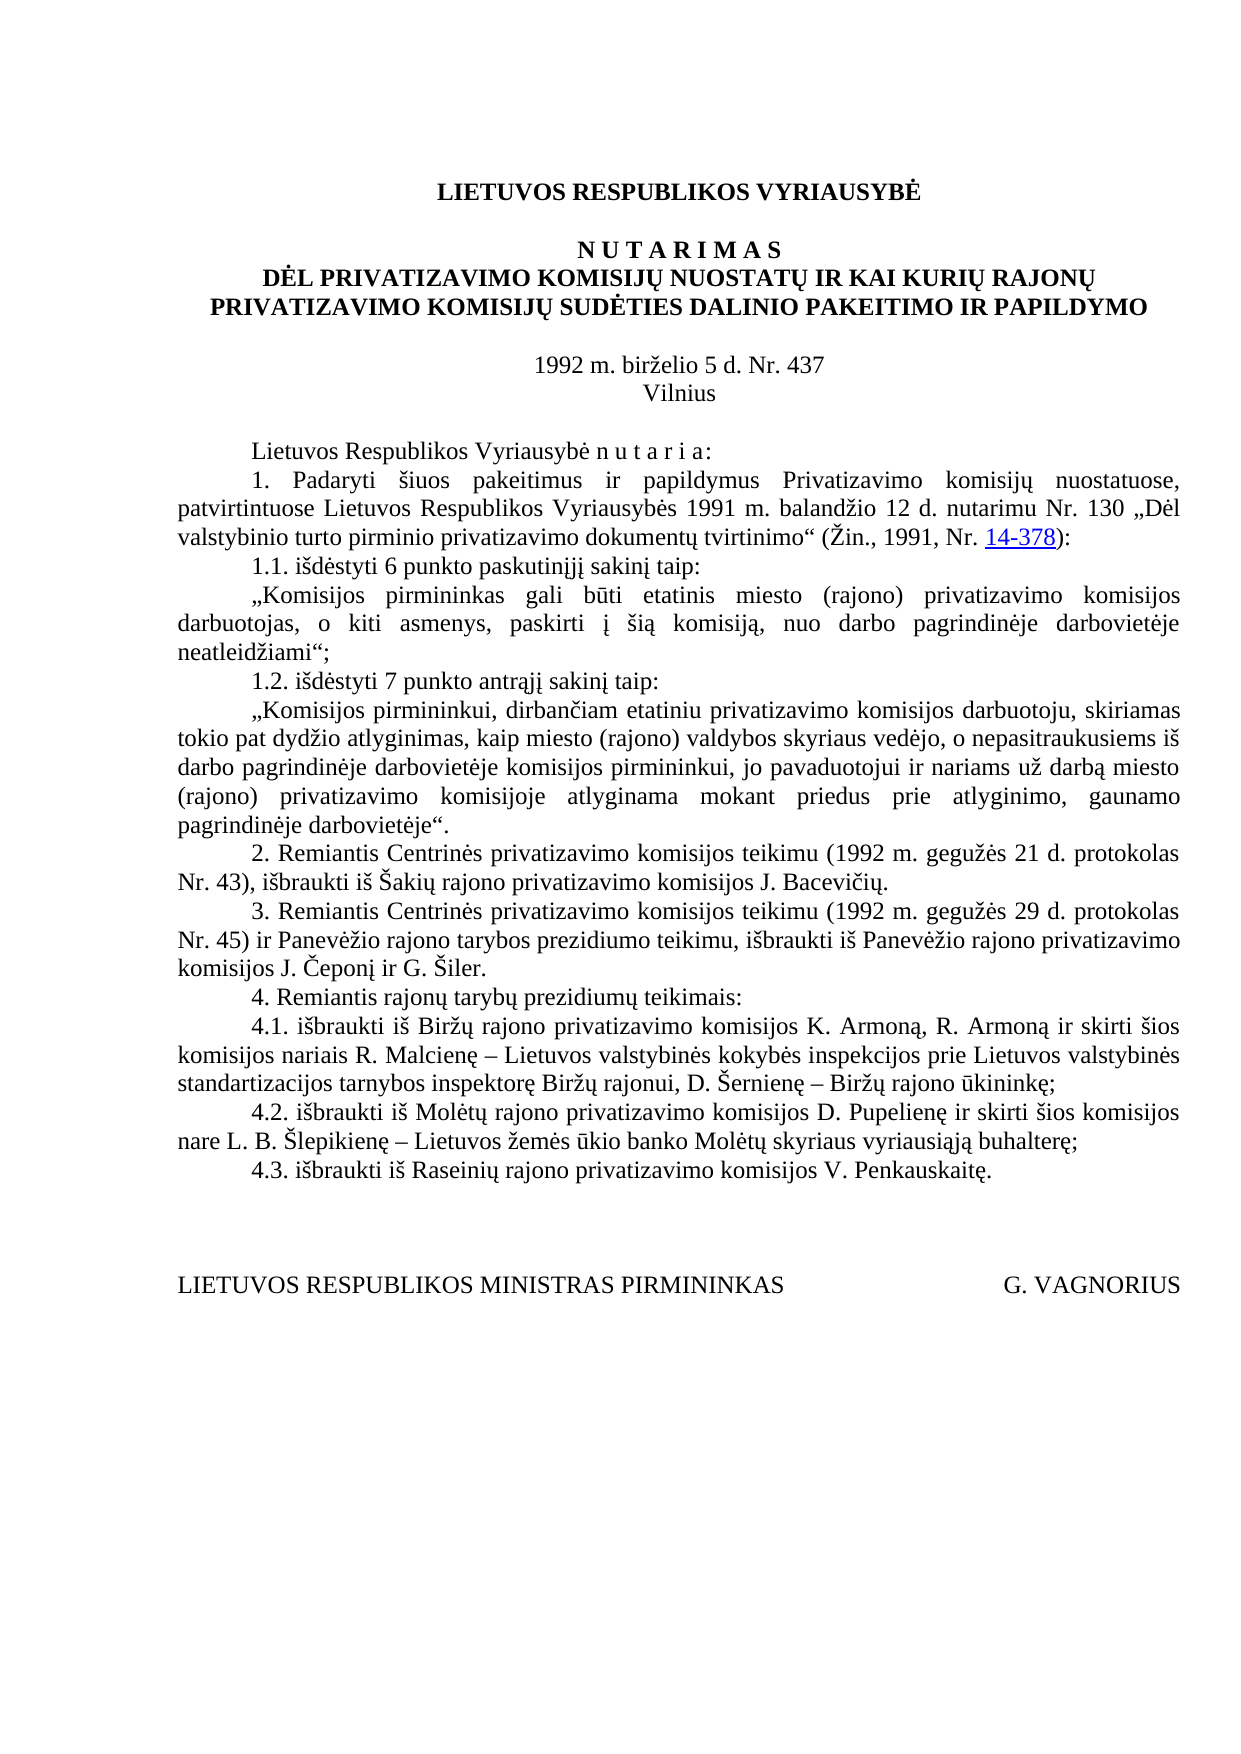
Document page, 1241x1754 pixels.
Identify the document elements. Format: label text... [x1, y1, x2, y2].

text 4.3. išbraukti iš Raseinių rajono privatizavimo komisijos V. Penkauskaitę. [177, 1155, 1181, 1183]
text DĖL PRIVATIZAVIMO KOMISIJŲ NUOSTATŲ IR KAI KURIŲ RAJONŲ PRIVATIZAVIMO KOMISIJŲ SUDĖTIES DALINIO PAKEITIMO IR PAPILDYMO [177, 263, 1181, 321]
text LIETUVOS RESPUBLIKOS VYRIAUSYBĖ [177, 177, 1181, 206]
text „Komisijos pirmininkui, dirbančiam etatiniu privatizavimo komisijos darbuotoju, skiriamas tokio pat dydžio atlyginimas, kaip miesto (rajono) valdybos skyriaus vedėjo, o nepasitraukusiems iš darbo pagrindinėje darbovietėje komisijos pirmininkui, jo pavaduotojui ir nariams už darbą miesto (rajono) privatizavimo komisijoje atlyginama mokant priedus prie atlyginimo, gaunamo pagrindinėje darbovietėje“. [177, 695, 1181, 838]
text 1. Padaryti šiuos pakeitimus ir papildymus Privatizavimo komisijų nuostatuose, patvirtintuose Lietuvos Respublikos Vyriausybės 1991 m. balandžio 12 d. nutarimu Nr. 130 „Dėl valstybinio turto pirminio privatizavimo dokumentų tvirtinimo“ (Žin., 1991, Nr. 14-378): [177, 465, 1181, 551]
text „Komisijos pirmininkas gali būti etatinis miesto (rajono) privatizavimo komisijos darbuotojas, o kiti asmenys, paskirti į šią komisiją, nuo darbo pagrindinėje darbovietėje neatleidžiami“; [177, 580, 1181, 666]
text 1.2. išdėstyti 7 punkto antrąjį sakinį taip: [177, 666, 1181, 695]
text LIETUVOS RESPUBLIKOS MINISTRAS PIRMININKAS G. VAGNORIUS [177, 1270, 1181, 1298]
text Lietuvos Respublikos Vyriausybė nutaria: [177, 436, 1181, 465]
text 4.1. išbraukti iš Biržų rajono privatizavimo komisijos K. Armoną, R. Armoną ir skirti šios komisijos nariais R. Malcienę – Lietuvos valstybinės kokybės inspekcijos prie Lietuvos valstybinės standartizacijos tarnybos inspektorę Biržų rajonui, D. Šernienę – Biržų rajono ūkininkę; [177, 1011, 1181, 1097]
text 1992 m. birželio 5 d. Nr. 437 [177, 350, 1181, 378]
text 4.2. išbraukti iš Molėtų rajono privatizavimo komisijos D. Pupelienę ir skirti šios komisijos nare L. B. Šlepikienę – Lietuvos žemės ūkio banko Molėtų skyriaus vyriausiąją buhalterę; [177, 1097, 1181, 1155]
text 1.1. išdėstyti 6 punkto paskutinįjį sakinį taip: [177, 551, 1181, 580]
text 4. Remiantis rajonų tarybų prezidiumų teikimais: [177, 982, 1181, 1011]
text 3. Remiantis Centrinės privatizavimo komisijos teikimu (1992 m. gegužės 29 d. protokolas Nr. 45) ir Panevėžio rajono tarybos prezidiumo teikimu, išbraukti iš Panevėžio rajono privatizavimo komisijos J. Čeponį ir G. Šiler. [177, 896, 1181, 982]
text Vilnius [177, 378, 1181, 407]
text 2. Remiantis Centrinės privatizavimo komisijos teikimu (1992 m. gegužės 21 d. protokolas Nr. 43), išbraukti iš Šakių rajono privatizavimo komisijos J. Bacevičių. [177, 838, 1181, 896]
text N U T A R I M A S [177, 235, 1181, 263]
